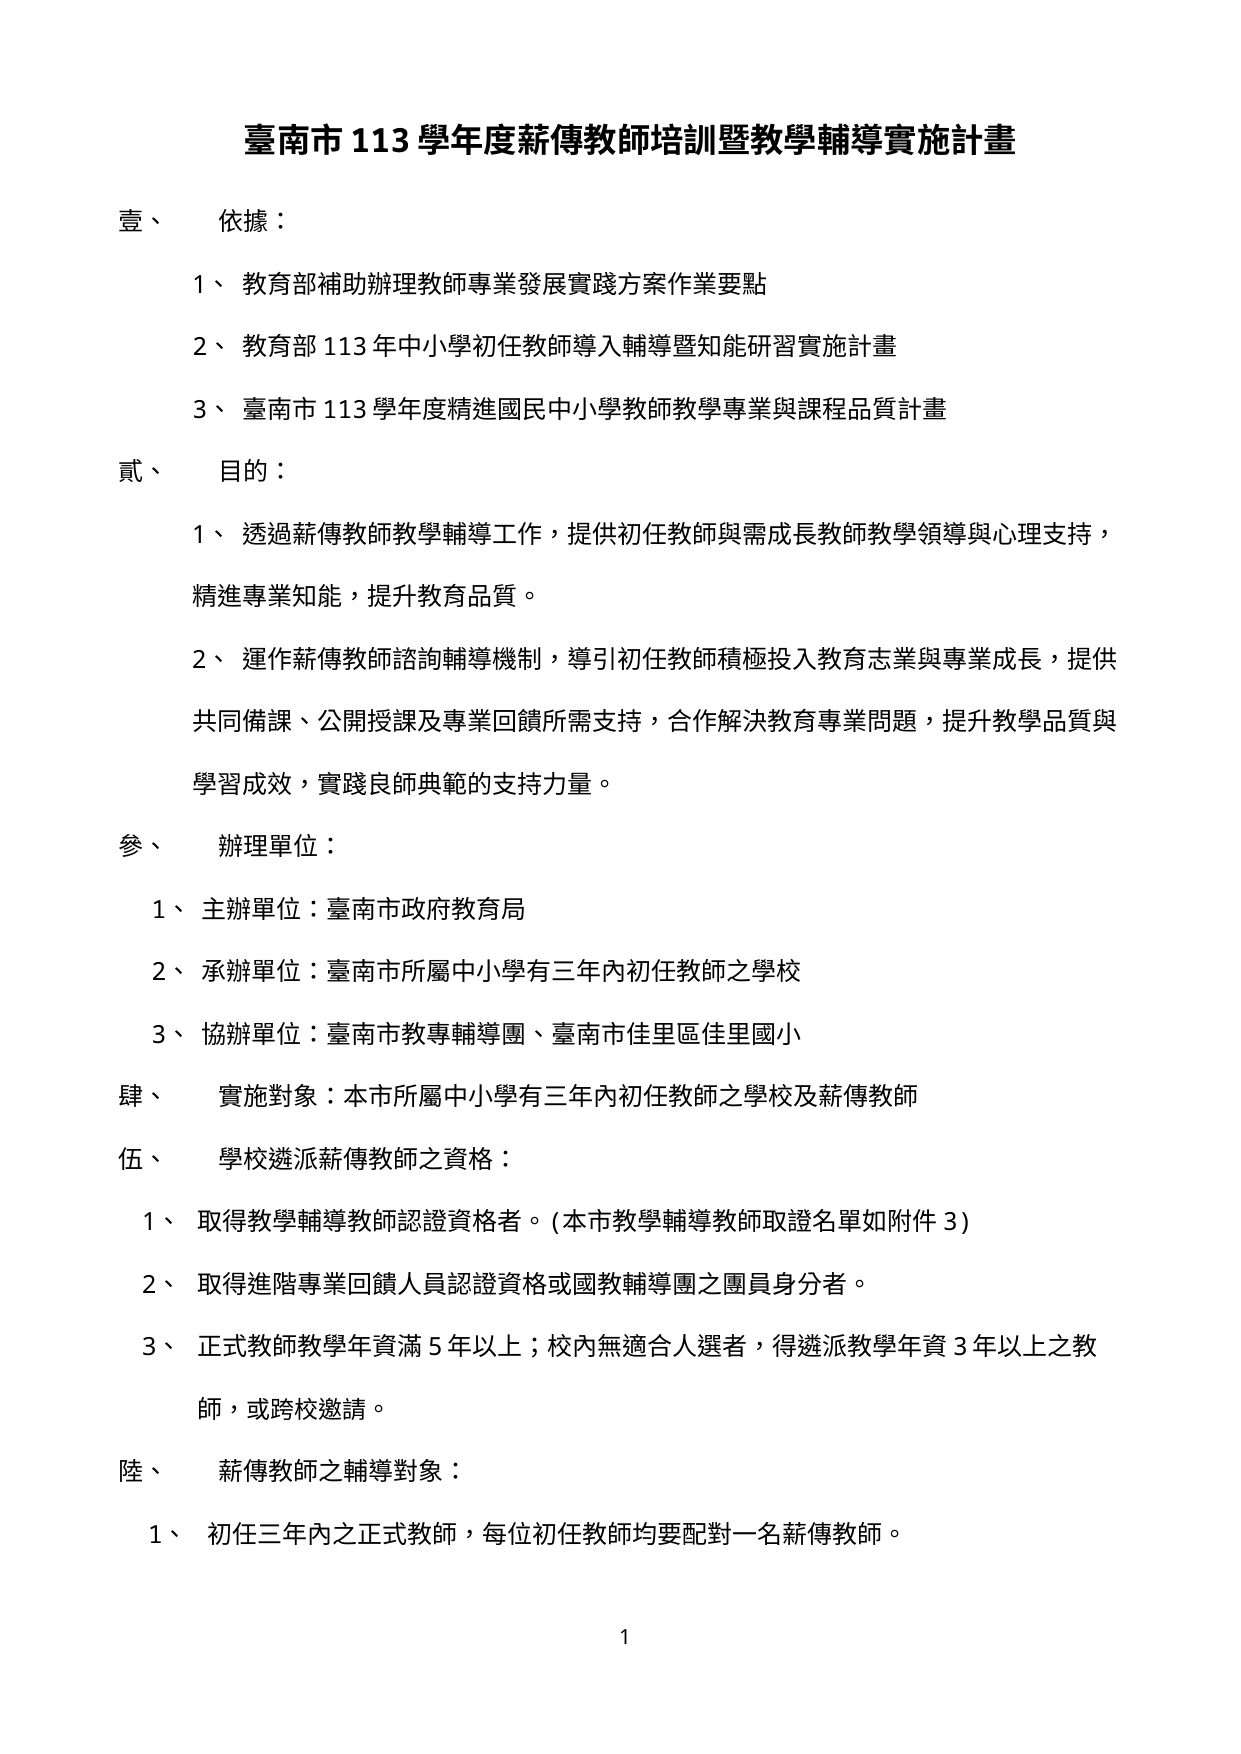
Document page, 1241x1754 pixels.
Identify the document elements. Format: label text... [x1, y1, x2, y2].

list 薪傳教師之輔導對象： [118, 1428, 1122, 1491]
list 正式教師教學年資滿5年以上；校內無適合人選者，得遴派教學年資3年以上之教師，或跨校邀請。 [142, 1303, 1122, 1428]
list 協辦單位：臺南市教專輔導團、臺南市佳里區佳里國小 [151, 991, 1122, 1053]
list 運作薪傳教師諮詢輔導機制，導引初任教師積極投入教育志業與專業成長，提供共同備課、公開授課及專業回饋所需支持，合作解決教育專業問題，提升教學品質與學習成效，實踐良師典範的支持力量。 [192, 616, 1122, 803]
list 臺南市113學年度精進國民中小學教師教學專業與課程品質計畫 [192, 366, 1122, 428]
list 取得教學輔導教師認證資格者。(本市教學輔導教師取證名單如附件3) [142, 1178, 1122, 1241]
list 主辦單位：臺南市政府教育局 [151, 866, 1122, 928]
list 教育部補助辦理教師專業發展實踐方案作業要點 [192, 241, 1122, 303]
list 初任三年內之正式教師，每位初任教師均要配對一名薪傳教師。 [148, 1491, 1122, 1553]
list 實施對象：本市所屬中小學有三年內初任教師之學校及薪傳教師 [118, 1053, 1122, 1116]
list 學校遴派薪傳教師之資格： [118, 1116, 1122, 1178]
list 取得進階專業回饋人員認證資格或國教輔導團之團員身分者。 [142, 1241, 1122, 1303]
text 臺南市113學年度薪傳教師培訓暨教學輔導實施計畫 [118, 124, 1122, 159]
list 承辦單位：臺南市所屬中小學有三年內初任教師之學校 [151, 928, 1122, 991]
list 教育部113年中小學初任教師導入輔導暨知能研習實施計畫 [192, 303, 1122, 366]
list 目的： [118, 428, 1122, 491]
list 透過薪傳教師教學輔導工作，提供初任教師與需成長教師教學領導與心理支持，精進專業知能，提升教育品質。 [192, 491, 1122, 616]
list 辦理單位： [118, 803, 1122, 866]
list 依據： [118, 178, 1122, 241]
